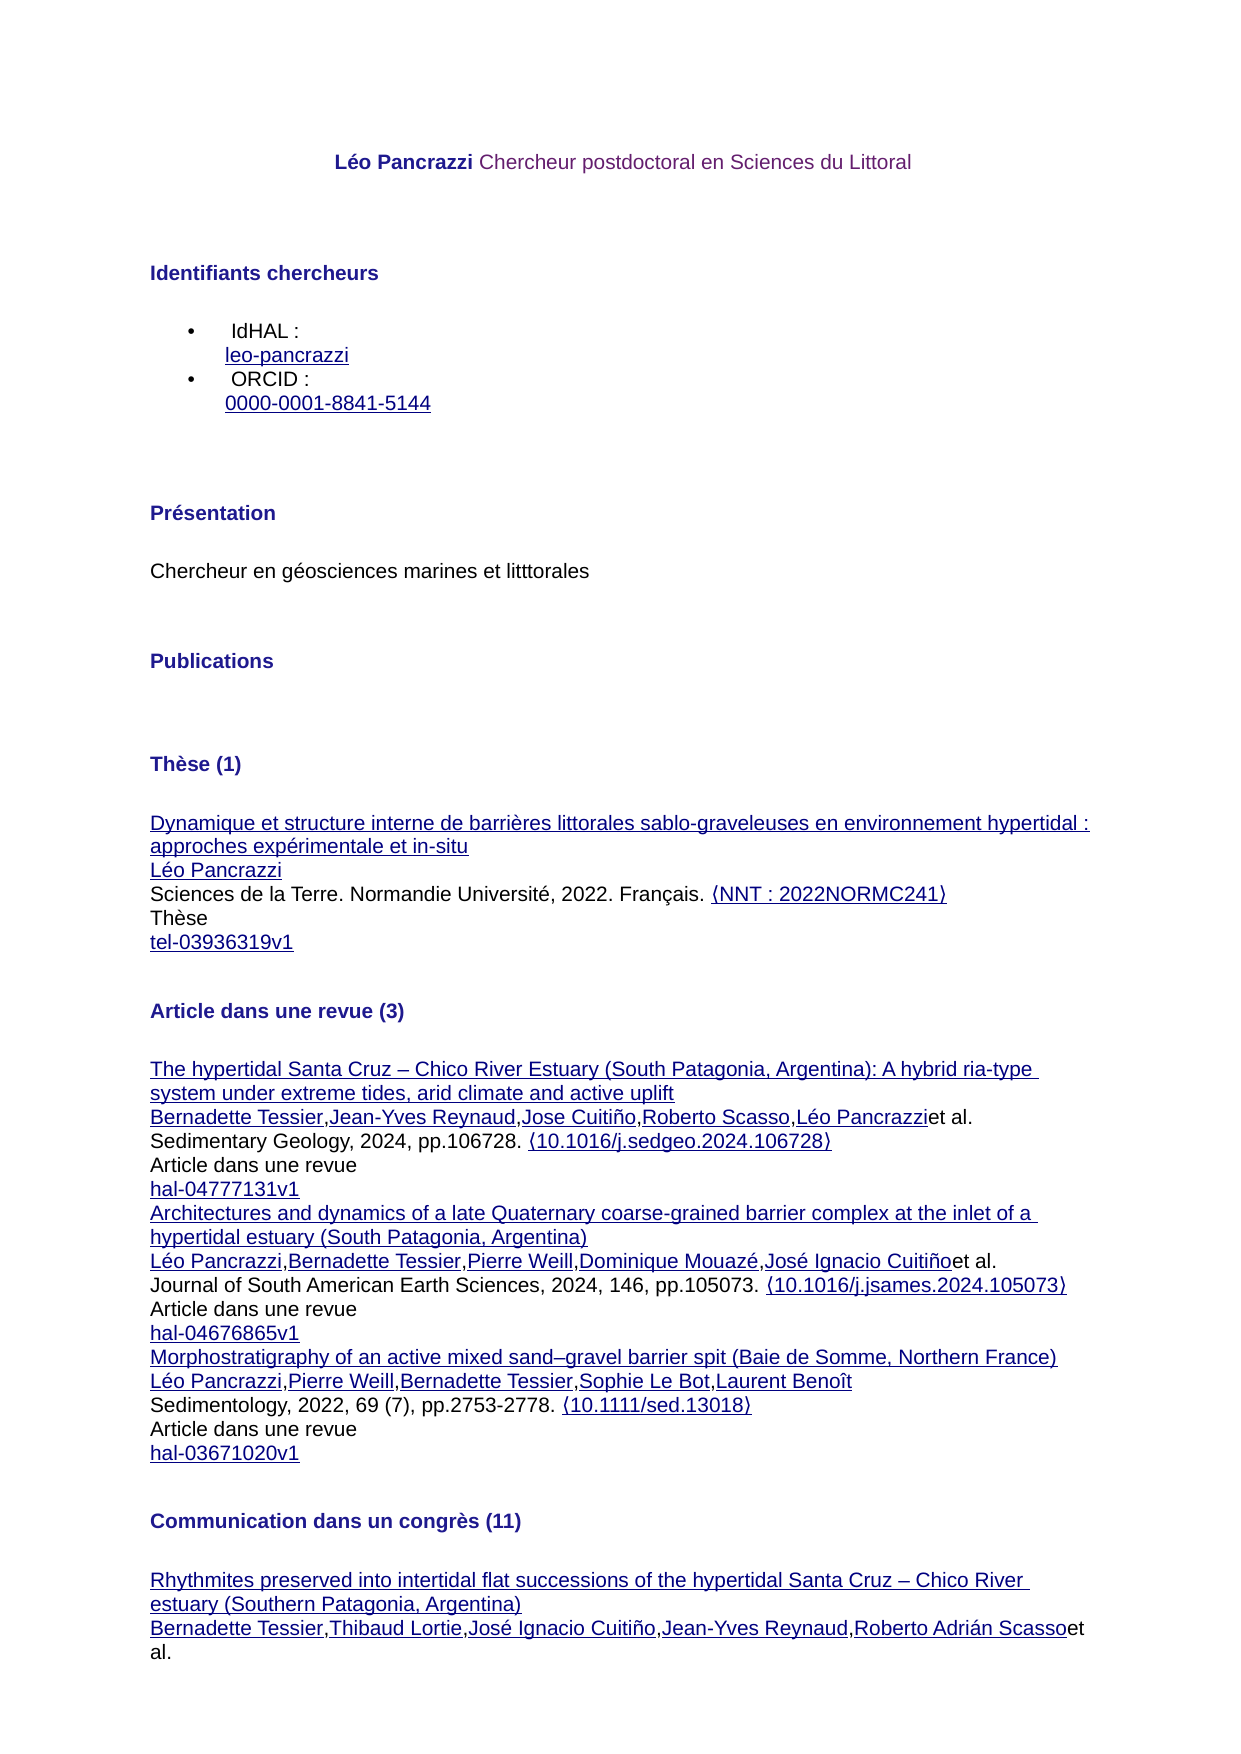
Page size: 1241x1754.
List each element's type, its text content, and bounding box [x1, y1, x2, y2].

subtitle Article dans une revue (3) [150, 999, 1090, 1023]
text Chercheur en géosciences marines et litttorales [150, 559, 1090, 583]
list ORCID : [187, 367, 1090, 391]
list 0000-0001-8841-5144 [187, 391, 1090, 414]
subtitle Publications [150, 649, 1090, 673]
table_header The hypertidal Santa Cruz – Chico River Estuary (South Patagonia, Argentina): A hybrid ria-type system under extreme tides, arid climate and active uplift Bernadette Tessier,Jean-Yves Reynaud,Jose Cuitiño,Roberto Scasso,Léo Pancrazziet al. Sedimentary Geology, 2024, pp.106728. ⟨10.1016/j.sedgeo.2024.106728⟩ Article dans une revue hal-04777131v1 [150, 1057, 1090, 1201]
table_header Dynamique et structure interne de barrières littorales sablo-graveleuses en environnement hypertidal : [150, 810, 1090, 831]
subtitle Thèse (1) [150, 752, 1090, 776]
table_header approches expérimentale et in-situ Léo Pancrazzi Sciences de la Terre. Normandie Université, 2022. Français. ⟨NNT : 2022NORMC241⟩ Thèse tel-03936319v1 [150, 832, 1090, 954]
table_cell Morphostratigraphy of an active mixed sand–gravel barrier spit (Baie de Somme, Northern France) Léo Pancrazzi,Pierre Weill,Bernadette Tessier,Sophie Le Bot,Laurent Benoît Sedimentology, 2022, 69 (7), pp.2753-2778. ⟨10.1111/sed.13018⟩ Article dans une revue hal-03671020v1 [150, 1345, 1090, 1464]
list IdHAL : [187, 319, 1090, 343]
subtitle Léo Pancrazzi Chercheur postdoctoral en Sciences du Littoral [150, 150, 1090, 174]
list leo-pancrazzi [187, 343, 1090, 367]
subtitle Présentation [150, 501, 1090, 525]
table_cell Architectures and dynamics of a late Quaternary coarse-grained barrier complex at the inlet of a hypertidal estuary (South Patagonia, Argentina) Léo Pancrazzi,Bernadette Tessier,Pierre Weill,Dominique Mouazé,José Ignacio Cuitiñoet al. Journal of South American Earth Sciences, 2024, 146, pp.105073. ⟨10.1016/j.jsames.2024.105073⟩ Article dans une revue hal-04676865v1 [150, 1201, 1090, 1345]
table_header Rhythmites preserved into intertidal flat successions of the hypertidal Santa Cruz – Chico River estuary (Southern Patagonia, Argentina) Bernadette Tessier,Thibaud Lortie,José Ignacio Cuitiño,Jean-Yves Reynaud,Roberto Adrián Scassoet al. [150, 1568, 1090, 1663]
subtitle Communication dans un congrès (11) [150, 1509, 1090, 1533]
subtitle Identifiants chercheurs [150, 260, 1090, 284]
